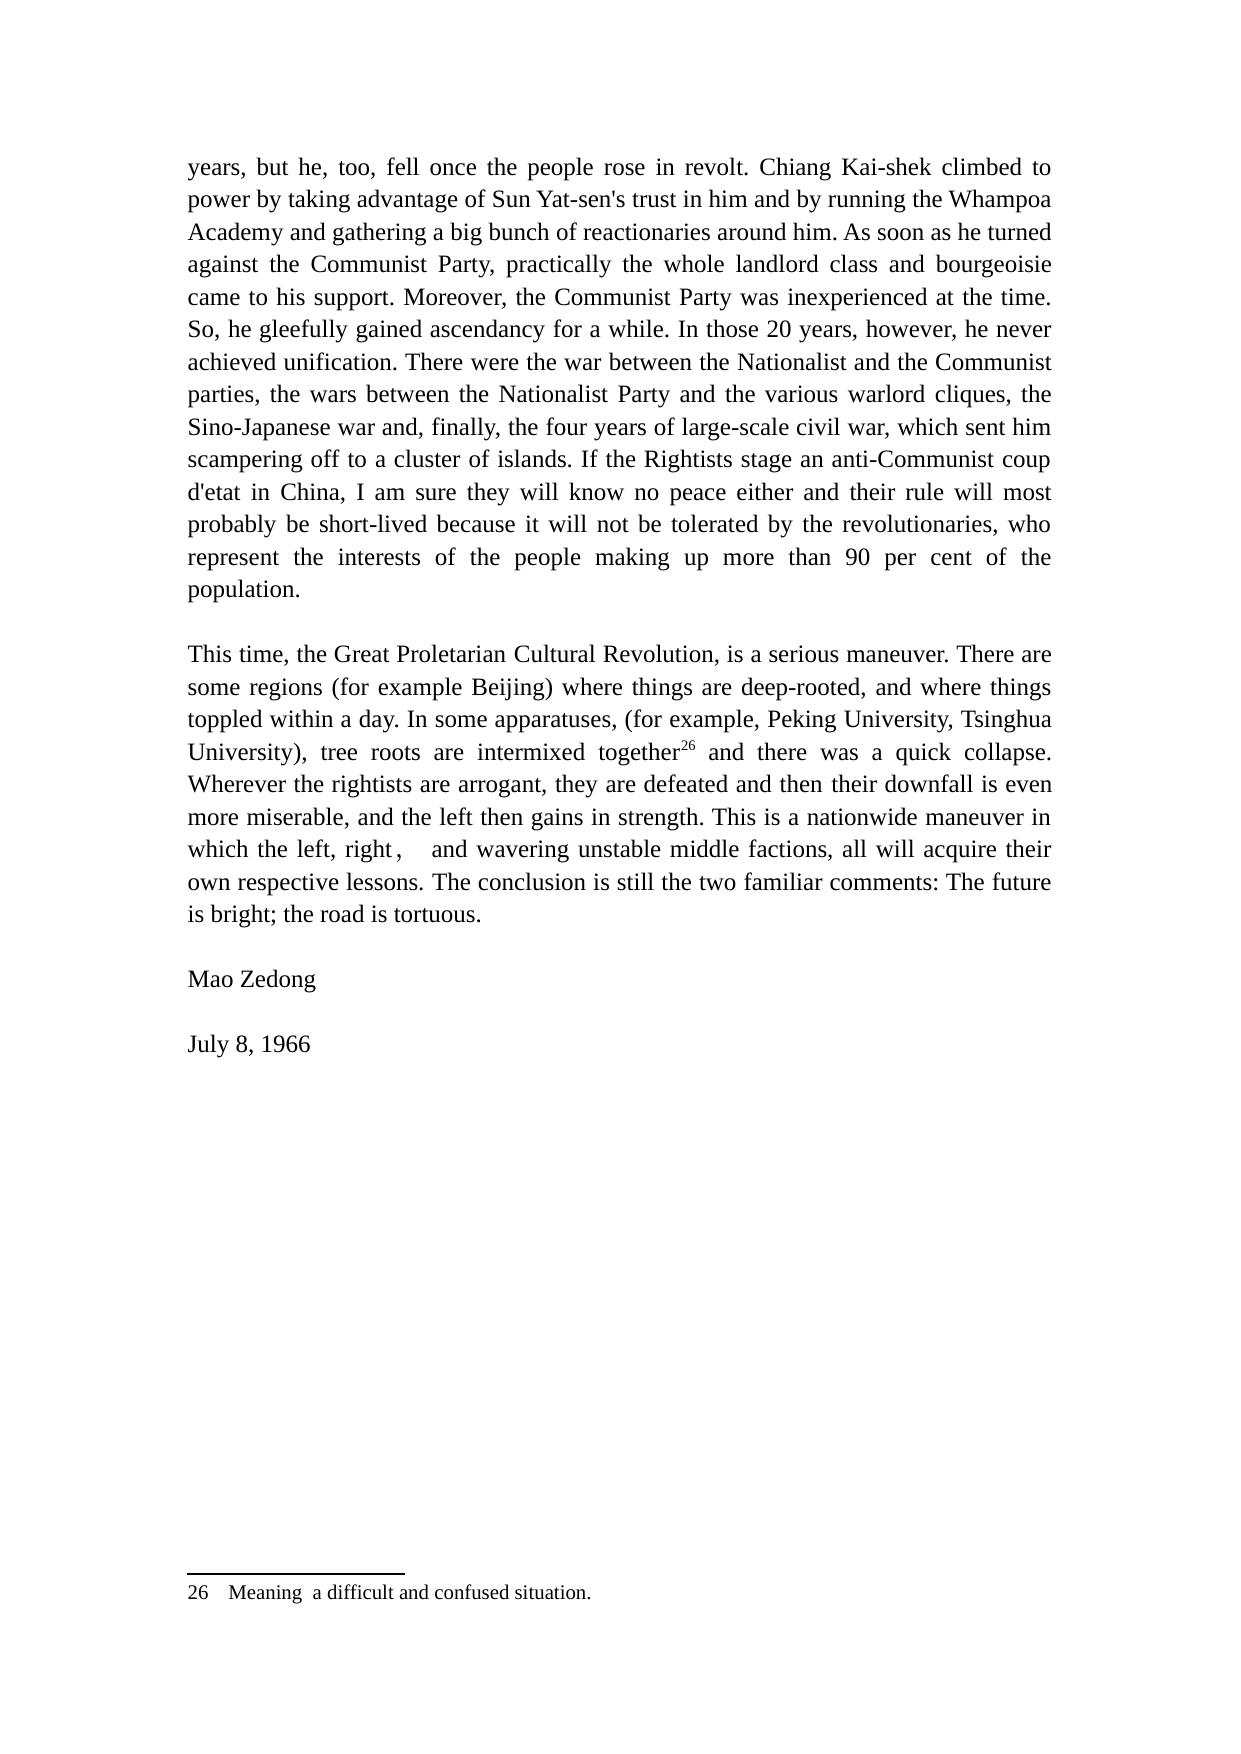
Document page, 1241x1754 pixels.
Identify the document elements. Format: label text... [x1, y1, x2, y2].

text July 8, 1966 [187, 1027, 1053, 1060]
text This time, the Great Proletarian Cultural Revolution, is a serious maneuver. There are some regions (for example Beijing) where things are deep-rooted, and where things toppled within a day. In some apparatuses, (for example, Peking University, Tsinghua University), tree roots are intermixed together and there was a quick collapse. Wherever the rightists are arrogant, they are defeated and then their downfall is even more miserable, and the left then gains in strength. This is a nationwide maneuver in which the left, right， and wavering unstable middle factions, all will acquire their own respective lessons. The conclusion is still the two familiar comments: The future is bright; the road is tortuous. [187, 637, 1053, 930]
text Meaning a difficult and confused situation. [187, 1580, 1053, 1604]
text years, but he, too, fell once the people rose in revolt. Chiang Kai-shek climbed to power by taking advantage of Sun Yat-sen's trust in him and by running the Whampoa Academy and gathering a big bunch of reactionaries around him. As soon as he turned against the Communist Party, practically the whole landlord class and bourgeoisie came to his support. Moreover, the Communist Party was inexperienced at the time. So, he gleefully gained ascendancy for a while. In those 20 years, however, he never achieved unification. There were the war between the Nationalist and the Communist parties, the wars between the Nationalist Party and the various warlord cliques, the Sino-Japanese war and, finally, the four years of large-scale civil war, which sent him scampering off to a cluster of islands. If the Rightists stage an anti-Communist coup d'etat in China, I am sure they will know no peace either and their rule will most probably be short-lived because it will not be tolerated by the revolutionaries, who represent the interests of the people making up more than 90 per cent of the population. [187, 150, 1053, 605]
text Mao Zedong [187, 962, 1053, 995]
